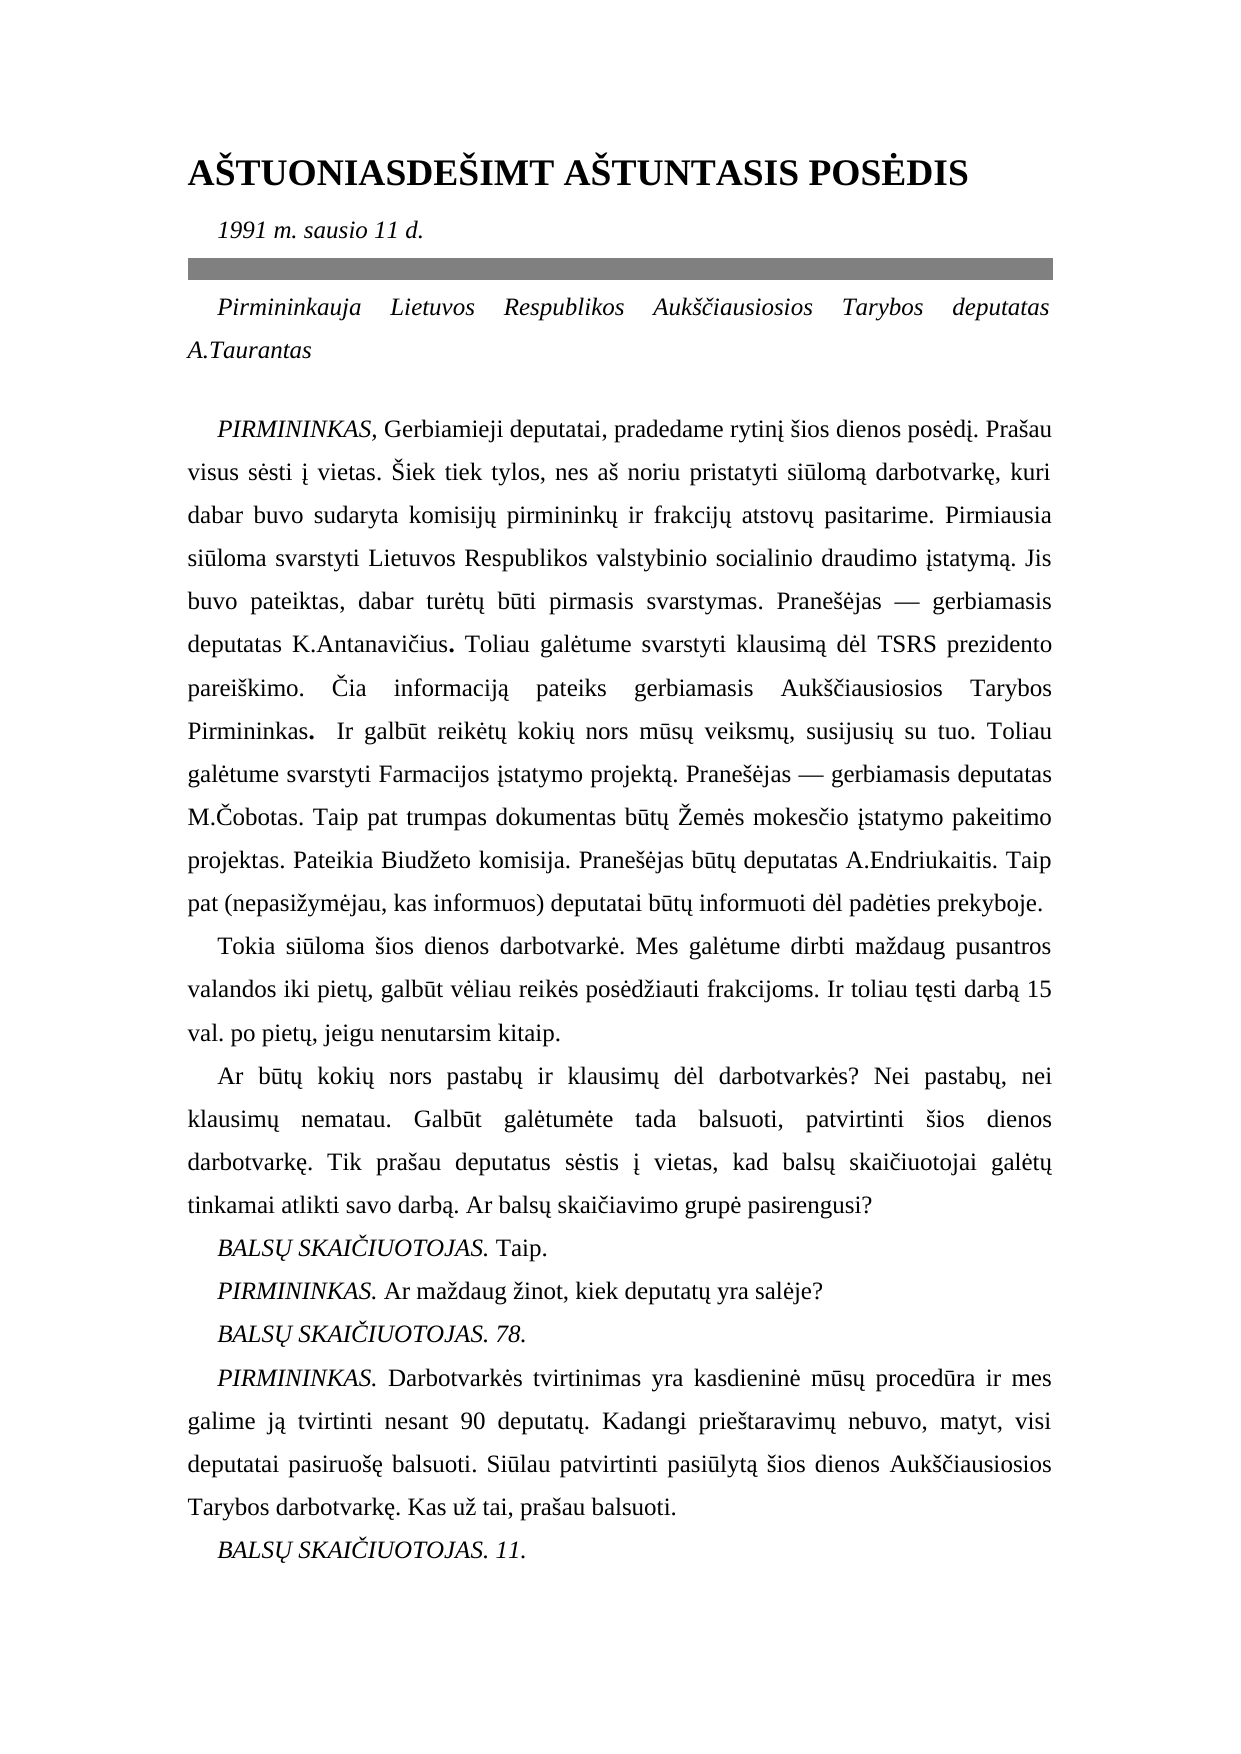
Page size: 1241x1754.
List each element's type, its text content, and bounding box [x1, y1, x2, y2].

text BALSŲ SKAIČIUOTOJAS. 11. [187, 1535, 1053, 1564]
text BALSŲ SKAIČIUOTOJAS. 78. [187, 1319, 1053, 1348]
text 1991 m. sausio 11 d. [187, 215, 1053, 243]
text Tokia siūloma šios dienos darbotvarkė. Mes galėtume dirbti maždaug pusantros valandos iki pietų, galbūt vėliau reikės posėdžiauti frakcijoms. Ir toliau tęsti darbą 15 val. po pietų, jeigu nenutarsim kitaip. [187, 931, 1053, 1046]
text Pirmininkauja Lietuvos Respublikos Aukščiausiosios Tarybos deputatas A.Taurantas [187, 292, 1053, 363]
text BALSŲ SKAIČIUOTOJAS. Taip. [187, 1233, 1053, 1262]
text PIRMININKAS, Gerbiamieji deputatai, pradedame rytinį šios dienos posėdį. Prašau visus sėsti į vietas. Šiek tiek tylos, nes aš noriu pristatyti siūlomą darbotvarkę, kuri dabar buvo sudaryta komisijų pirmininkų ir frakcijų atstovų pasitarime. Pirmiausia siūloma svarstyti Lietuvos Respublikos valstybinio socialinio draudimo įstatymą. Jis buvo pateiktas, dabar turėtų būti pirmasis svarstymas. Pranešėjas — gerbiamasis deputatas K.Antanavičius. Toliau galėtume svarstyti klausimą dėl TSRS prezidento pareiškimo. Čia informaciją pateiks gerbiamasis Aukščiausiosios Tarybos Pirmininkas. Ir galbūt reikėtų kokių nors mūsų veiksmų, susijusių su tuo. Toliau galėtume svarstyti Farmacijos įstatymo projektą. Pranešėjas — gerbiamasis deputatas M.Čobotas. Taip pat trumpas dokumentas būtų Žemės mokesčio įstatymo pakeitimo projektas. Pateikia Biudžeto komisija. Pranešėjas būtų deputatas A.Endriukaitis. Taip pat (nepasižymėjau, kas informuos) deputatai būtų informuoti dėl padėties prekyboje. [187, 414, 1053, 917]
text Ar būtų kokių nors pastabų ir klausimų dėl darbotvarkės? Nei pastabų, nei klausimų nematau. Galbūt galėtumėte tada balsuoti, patvirtinti šios dienos darbotvarkę. Tik prašau deputatus sėstis į vietas, kad balsų skaičiuotojai galėtų tinkamai atlikti savo darbą. Ar balsų skaičiavimo grupė pasirengusi? [187, 1061, 1053, 1219]
subtitle AŠTUONIASDEŠIMT AŠTUNTASIS POSĖDIS [187, 150, 1053, 193]
text PIRMININKAS. Darbotvarkės tvirtinimas yra kasdieninė mūsų procedūra ir mes galime ją tvirtinti nesant 90 deputatų. Kadangi prieštaravimų nebuvo, matyt, visi deputatai pasiruošę balsuoti. Siūlau patvirtinti pasiūlytą šios dienos Aukščiausiosios Tarybos darbotvarkę. Kas už tai, prašau balsuoti. [187, 1363, 1053, 1521]
text PIRMININKAS. Ar maždaug žinot, kiek deputatų yra salėje? [187, 1276, 1053, 1305]
